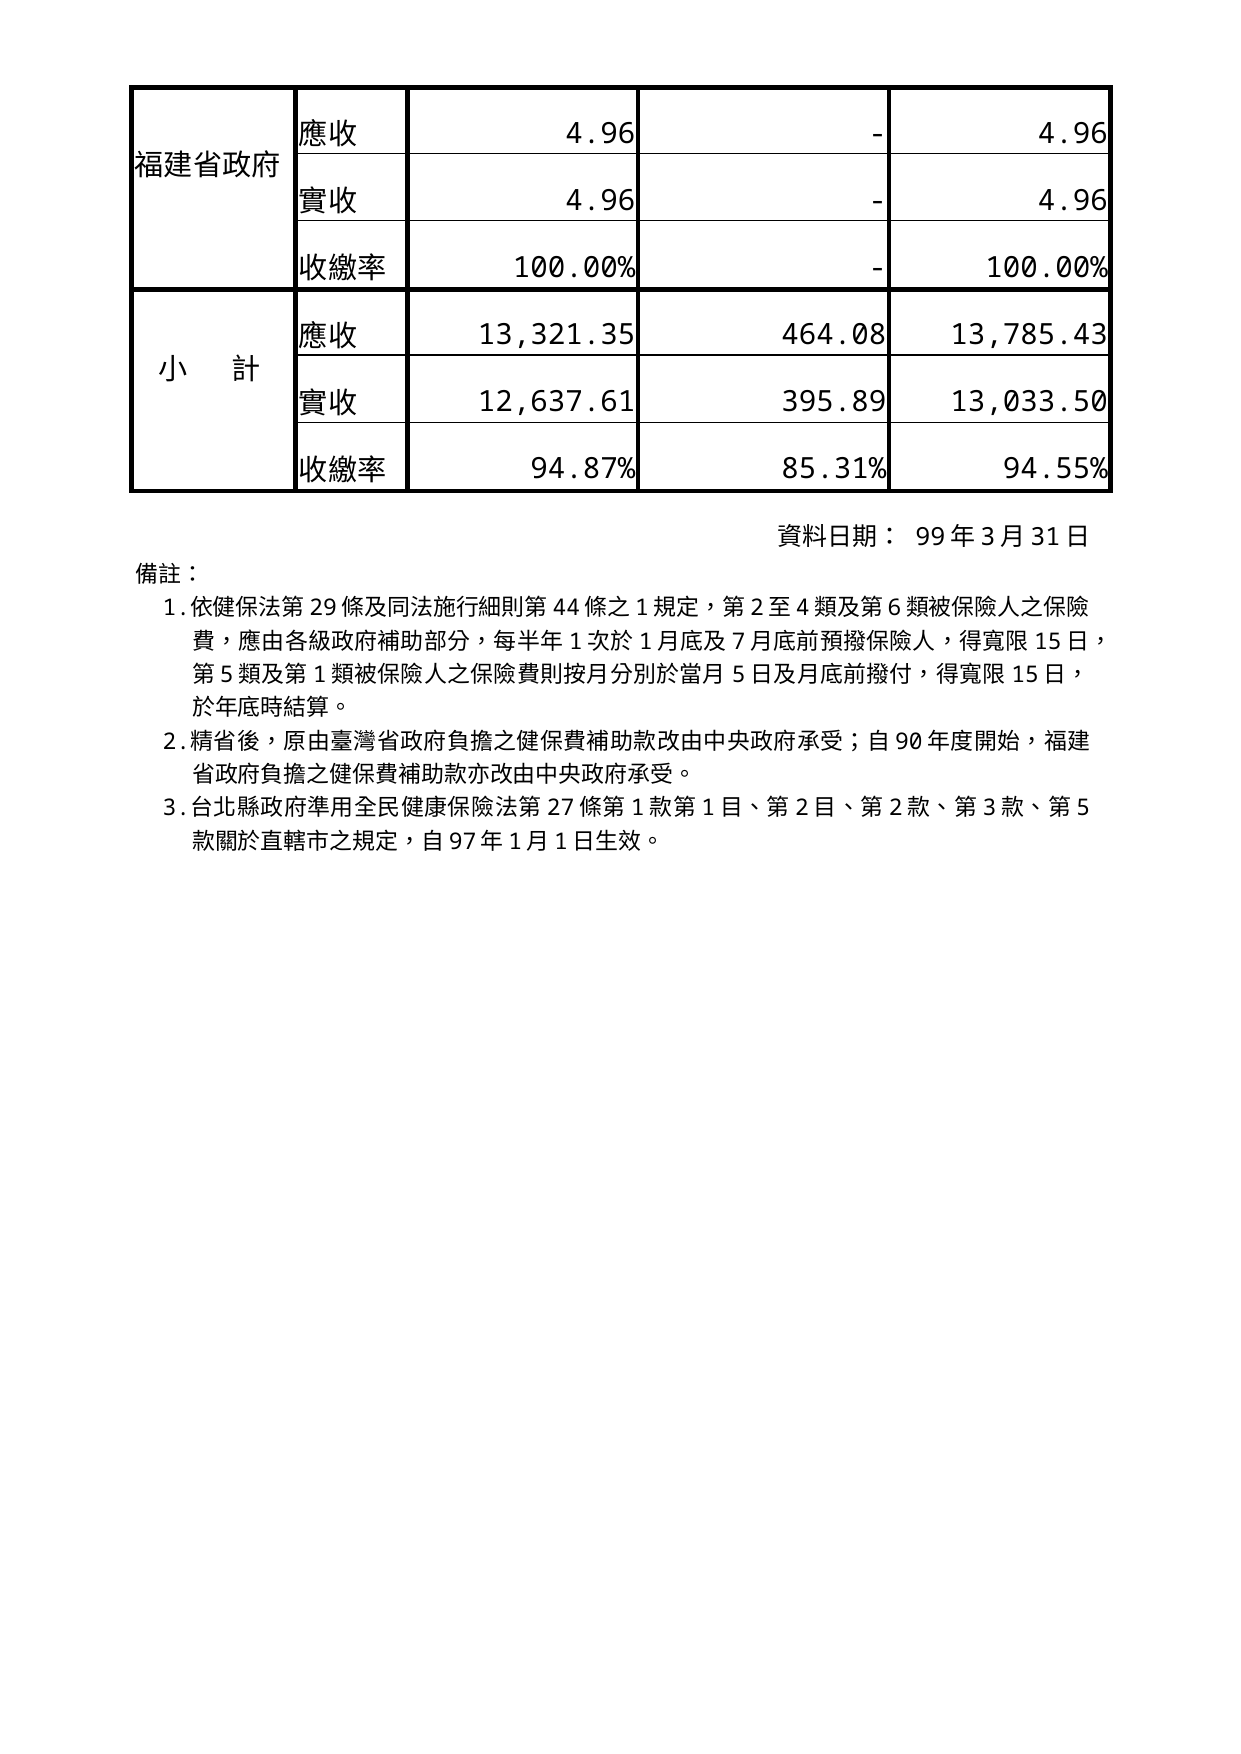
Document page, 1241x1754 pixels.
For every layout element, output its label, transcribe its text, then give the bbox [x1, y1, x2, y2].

table_cell 464.08 [640, 292, 887, 354]
table_cell 13,033.50 [891, 356, 1108, 421]
table_cell 4.96 [891, 90, 1108, 153]
text 備註： [135, 556, 1140, 589]
table_cell 應收 [298, 90, 405, 153]
text 1.依健保法第29條及同法施行細則第44條之1規定，第2至4類及第6類被保險人之保險費，應由各級政府補助部分，每半年1次於1月底及7月底前預撥保險人，得寬限15日，第5類及第1類被保險人之保險費則按月分別於當月5日及月底前撥付，得寬限15日，於年底時結算。 [162, 589, 1090, 722]
table_cell 395.89 [640, 356, 887, 421]
text 2.精省後，原由臺灣省政府負擔之健保費補助款改由中央政府承受；自90年度開始，福建省政府負擔之健保費補助款亦改由中央政府承受。 [162, 722, 1090, 789]
table_cell 實收 [298, 356, 405, 421]
table_cell 應收 [298, 292, 405, 354]
table_cell 4.96 [410, 90, 636, 153]
table_cell 94.87% [410, 423, 636, 488]
table_cell 100.00% [410, 221, 636, 287]
table_cell - [640, 154, 887, 220]
table_cell 收繳率 [298, 423, 405, 488]
text 3.台北縣政府準用全民健康保險法第27條第1款第1目、第2目、第2款、第3款、第5款關於直轄市之規定，自97年1月1日生效。 [162, 789, 1090, 856]
table_cell 4.96 [891, 154, 1108, 220]
table_cell 100.00% [891, 221, 1108, 287]
table_cell - [640, 90, 887, 153]
table_cell 4.96 [410, 154, 636, 220]
text 資料日期： 99年3月31日 [89, 493, 1090, 556]
table_cell 收繳率 [298, 221, 405, 287]
table_cell - [640, 221, 887, 287]
table_cell 實收 [298, 154, 405, 220]
table_cell 小 計 [134, 292, 293, 488]
table_cell 福建省政府 [134, 90, 293, 287]
table_cell 13,785.43 [891, 292, 1108, 354]
table_cell 85.31% [640, 423, 887, 488]
table_cell 13,321.35 [410, 292, 636, 354]
table_cell 12,637.61 [410, 356, 636, 421]
table_cell 94.55% [891, 423, 1108, 488]
